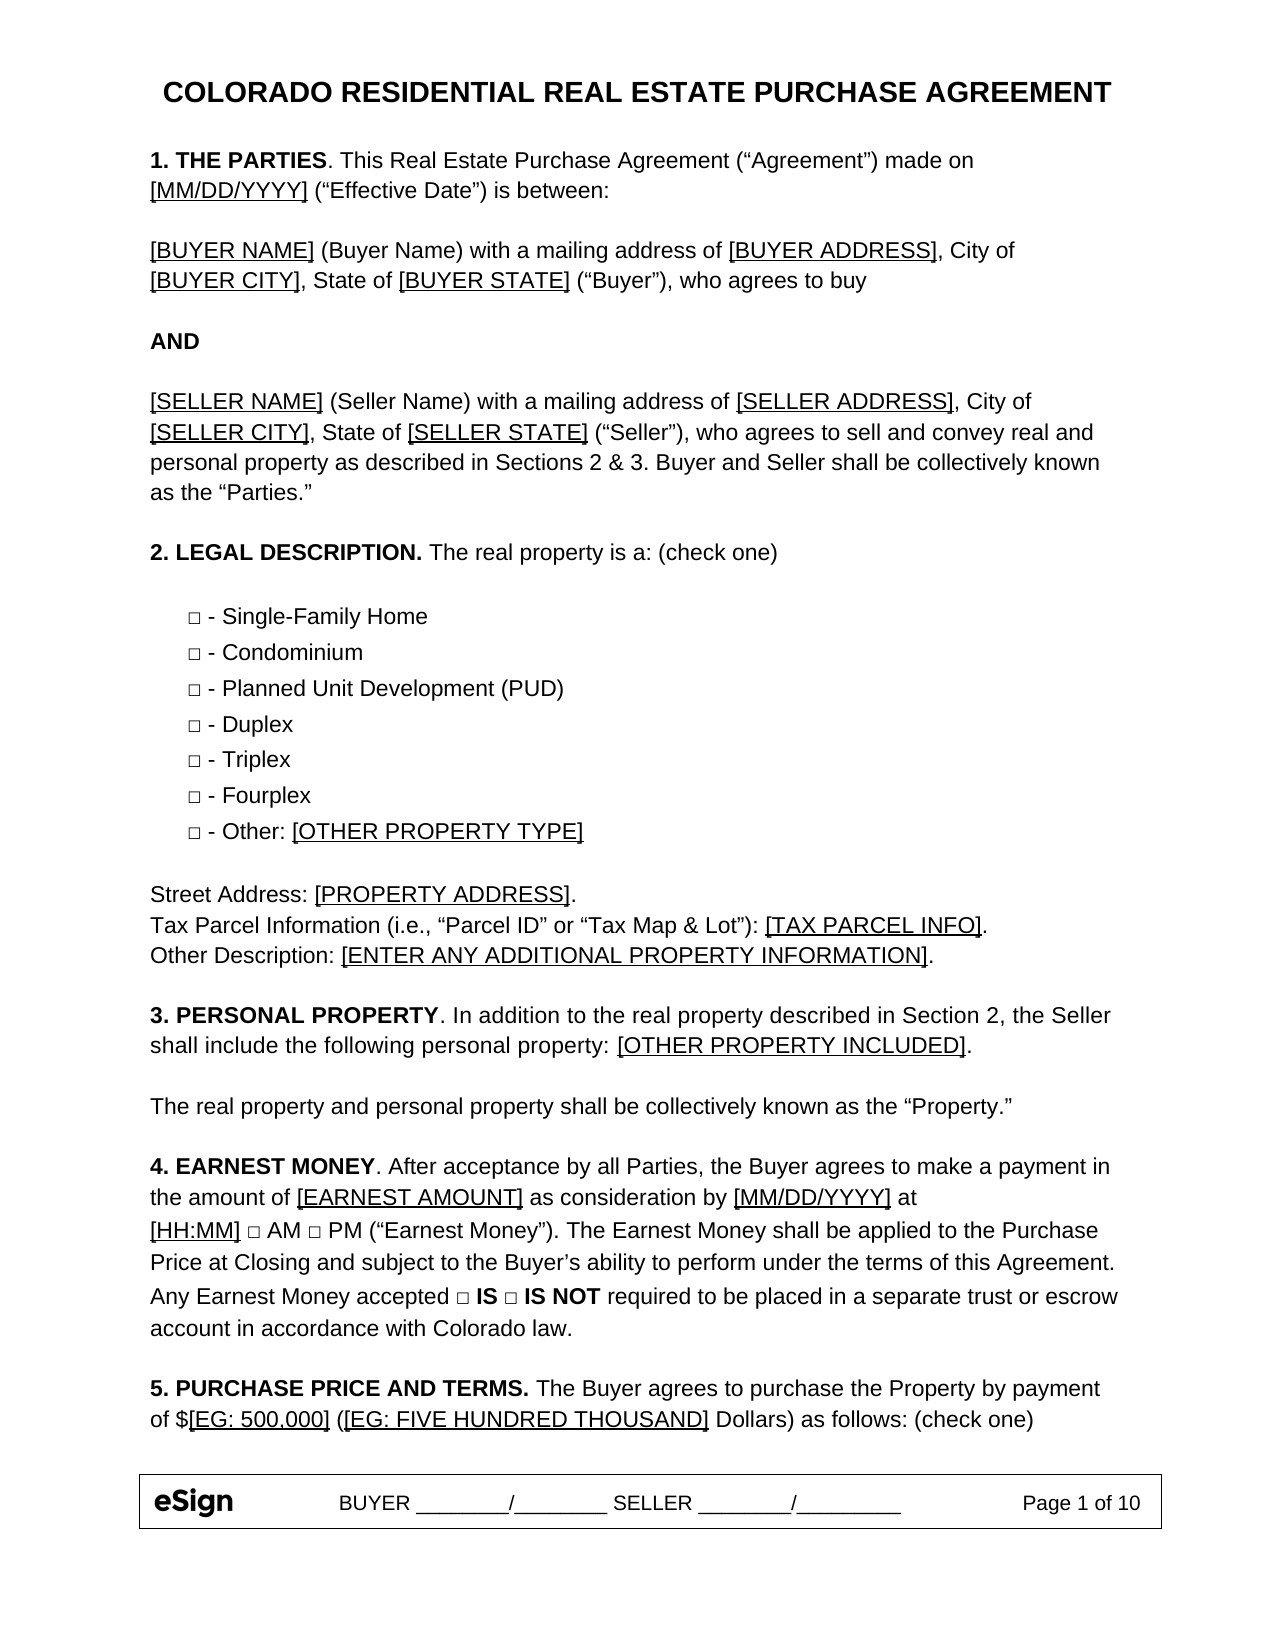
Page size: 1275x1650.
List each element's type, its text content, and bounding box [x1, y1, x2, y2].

text Tax Parcel Information (i.e., “Parcel ID” or “Tax Map & Lot”): [TAX PARCEL INFO]. [150, 912, 1125, 938]
text ☐ - Other: [OTHER PROPERTY TYPE] [187, 815, 1125, 847]
text [BUYER CITY], State of [BUYER STATE] (“Buyer”), who agrees to buy [150, 267, 1125, 294]
text COLORADO RESIDENTIAL REAL ESTATE PURCHASE AGREEMENT [150, 75, 1125, 108]
text ☐ - Duplex [187, 707, 1125, 739]
text AND [150, 328, 1125, 354]
text 3. PERSONAL PROPERTY. In addition to the real property described in Section 2, the Seller shall include the following personal property: [OTHER PROPERTY INCLUDED]. [150, 1002, 1125, 1059]
text ☐ - Planned Unit Development (PUD) [187, 672, 1125, 703]
text ☐ - Fourplex [187, 779, 1125, 811]
text ☐ - Triplex [187, 743, 1125, 775]
text ☐ - Condominium [187, 636, 1125, 667]
text The real property and personal property shall be collectively known as the “Property.” [150, 1093, 1125, 1119]
text 1. THE PARTIES. This Real Estate Purchase Agreement (“Agreement”) made on [MM/DD/YYYY] (“Effective Date”) is between: [150, 147, 1125, 203]
text 5. PURCHASE PRICE AND TERMS. The Buyer agrees to purchase the Property by payment of $[EG: 500,000] ([EG: FIVE HUNDRED THOUSAND] Dollars) as follows: (check one) [150, 1375, 1125, 1432]
text [SELLER NAME] (Seller Name) with a mailing address of [SELLER ADDRESS], City of [SELLER CITY], State of [SELLER STATE] (“Seller”), who agrees to sell and convey real and personal property as described in Sections 2 & 3. Buyer and Seller shall be collectively known as the “Parties.” [150, 388, 1125, 505]
text [BUYER NAME] (Buyer Name) with a mailing address of [BUYER ADDRESS], City of [150, 237, 1125, 263]
text ☐ - Single-Family Home [187, 600, 1125, 631]
text [HH:MM] ☐ AM ☐ PM (“Earnest Money”). The Earnest Money shall be applied to the Purchase Price at Closing and subject to the Buyer’s ability to perform under the terms of this Agreement. Any Earnest Money accepted ☐ IS ☐ IS NOT required to be placed in a separate trust or escrow account in accordance with Colorado law. [150, 1214, 1125, 1341]
text Other Description: [ENTER ANY ADDITIONAL PROPERTY INFORMATION]. [150, 942, 1125, 968]
text Street Address: [PROPERTY ADDRESS]. [150, 881, 1125, 908]
text 2. LEGAL DESCRIPTION. The real property is a: (check one) [150, 539, 1125, 566]
text 4. EARNEST MONEY. After acceptance by all Parties, the Buyer agrees to make a payment in the amount of [EARNEST AMOUNT] as consideration by [MM/DD/YYYY] at [150, 1153, 1125, 1210]
